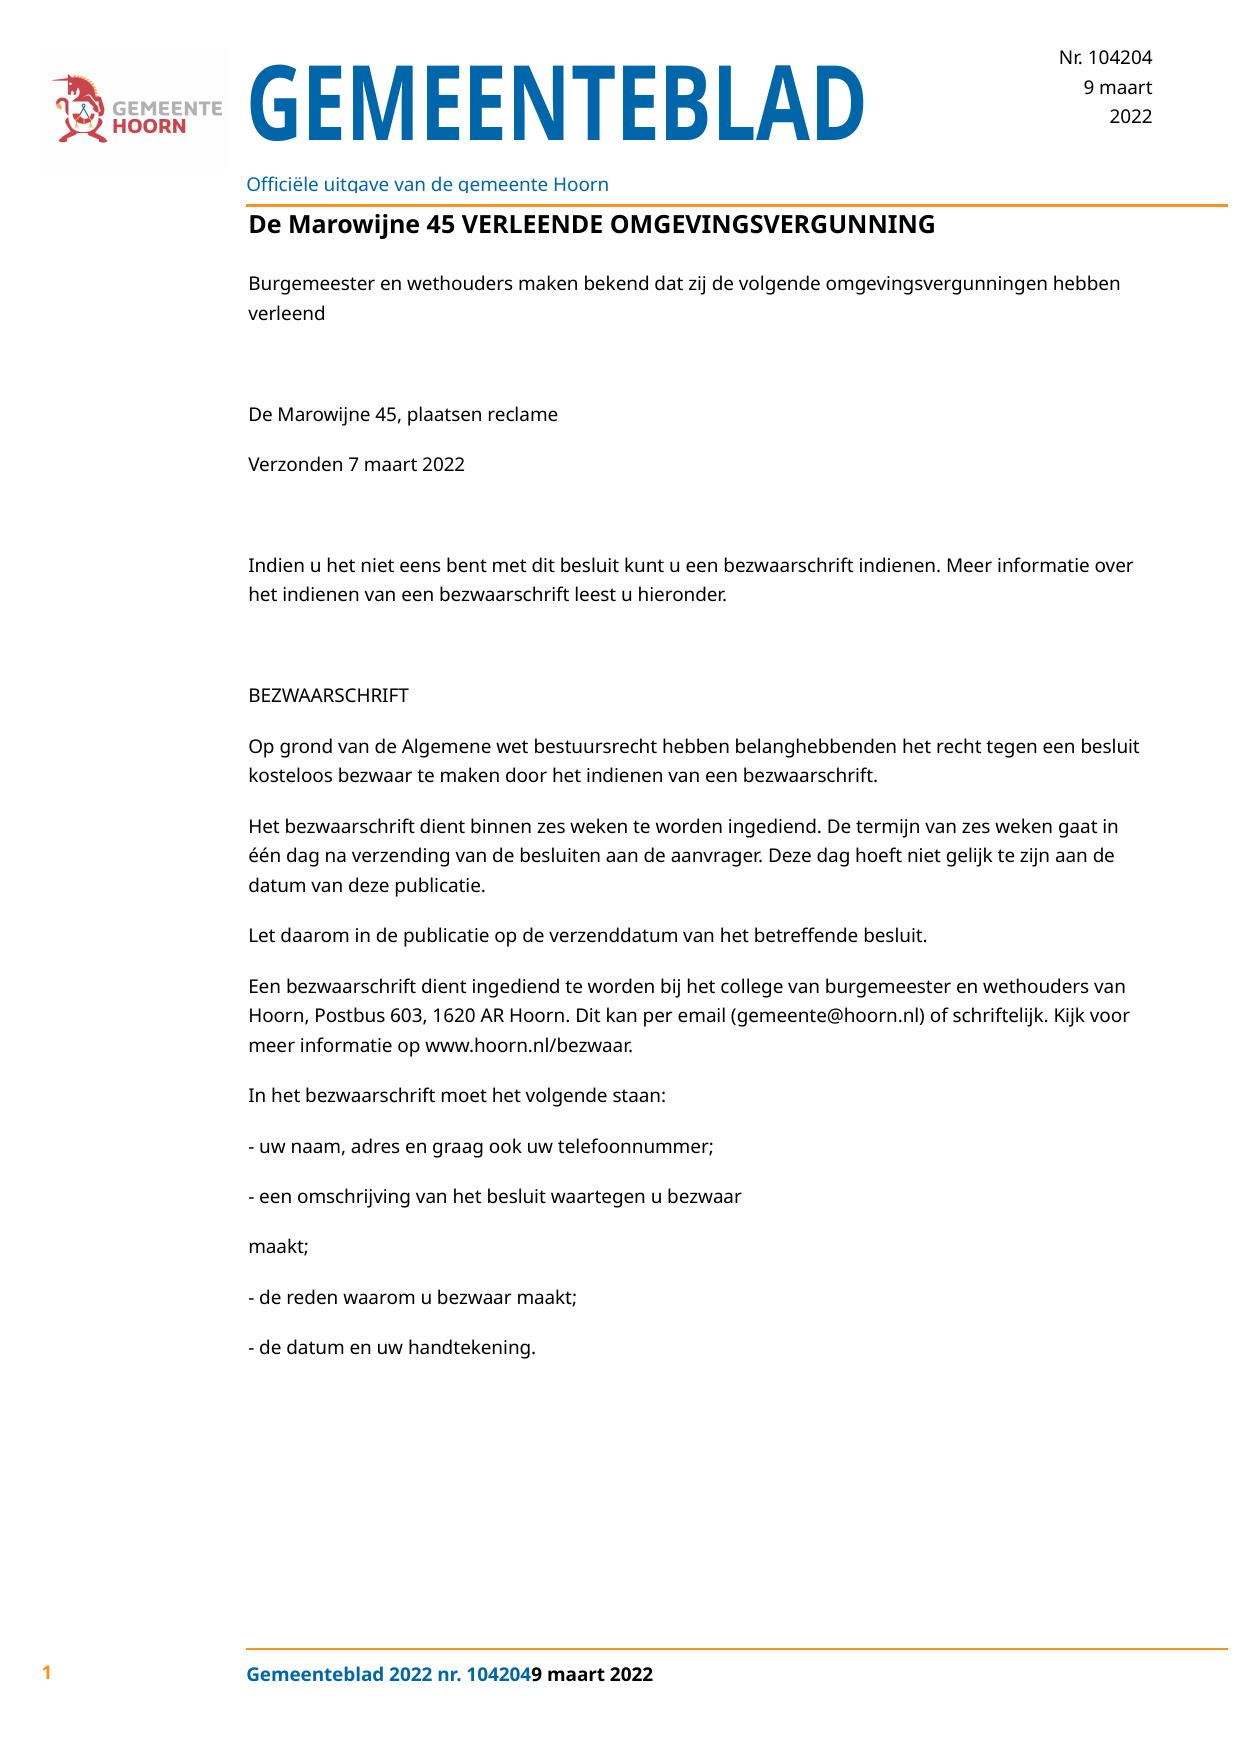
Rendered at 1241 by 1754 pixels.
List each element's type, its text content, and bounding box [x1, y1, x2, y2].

text - de datum en uw handtekening. [248, 1334, 1152, 1360]
text - de reden waarom u bezwaar maakt; [248, 1284, 1152, 1310]
text Let daarom in de publicatie op de verzenddatum van het betreffende besluit. [248, 922, 1152, 948]
text Verzonden 7 maart 2022 [248, 451, 1152, 477]
text Indien u het niet eens bent met dit besluit kunt u een bezwaarschrift indienen. Meer informatie over het indienen van een bezwaarschrift leest u hieronder. [248, 552, 1152, 607]
text Op grond van de Algemene wet bestuursrecht hebben belanghebbenden het recht tegen een besluit kosteloos bezwaar te maken door het indienen van een bezwaarschrift. [248, 733, 1152, 788]
text Burgemeester en wethouders maken bekend dat zij de volgende omgevingsvergunningen hebben verleend [248, 270, 1152, 326]
text In het bezwaarschrift moet het volgende staan: [248, 1082, 1152, 1108]
text maakt; [248, 1234, 1152, 1259]
text De Marowijne 45 VERLEENDE OMGEVINGSVERGUNNING [248, 207, 1152, 241]
text Het bezwaarschrift dient binnen zes weken te worden ingediend. De termijn van zes weken gaat in één dag na verzending van de besluiten aan de aanvrager. Deze dag hoeft niet gelijk te zijn aan de datum van deze publicatie. [248, 813, 1152, 898]
text Een bezwaarschrift dient ingediend te worden bij het college van burgemeester en wethouders van Hoorn, Postbus 603, 1620 AR Hoorn. Dit kan per email (gemeente@hoorn.nl) of schriftelijk. Kijk voor meer informatie op www.hoorn.nl/bezwaar. [248, 973, 1152, 1058]
text - uw naam, adres en graag ook uw telefoonnummer; [248, 1133, 1152, 1158]
text De Marowijne 45, plaatsen reclame [248, 401, 1152, 426]
text BEZWAARSCHRIFT [248, 682, 1152, 708]
text - een omschrijving van het besluit waartegen u bezwaar [248, 1183, 1152, 1209]
picture [41, 47, 231, 172]
